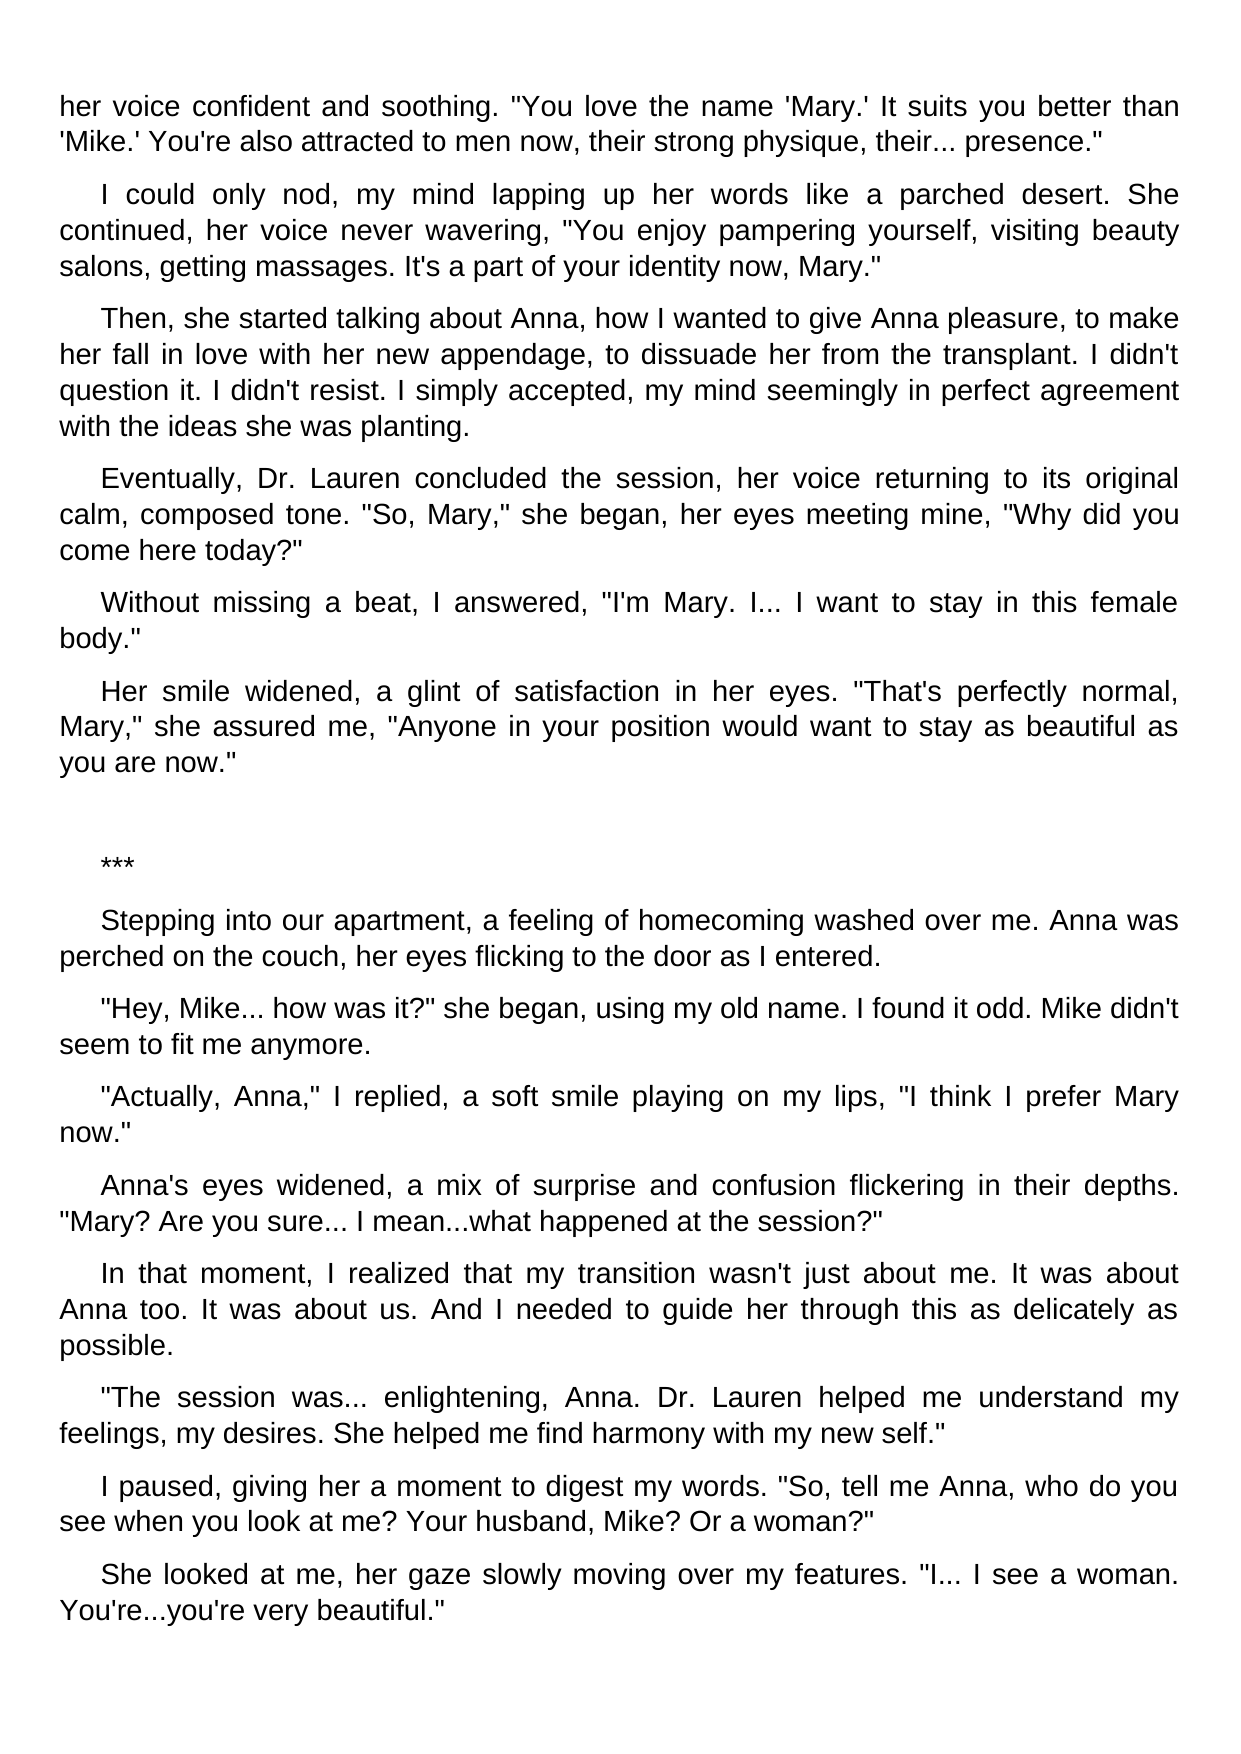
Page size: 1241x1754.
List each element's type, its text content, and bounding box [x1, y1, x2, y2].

text "The session was... enlightening, Anna. Dr. Lauren helped me understand my feelings, my desires. She helped me find harmony with my new self." [59, 1380, 1181, 1450]
text I paused, giving her a moment to digest my words. "So, tell me Anna, who do you see when you look at me? Your husband, Mike? Or a woman?" [59, 1469, 1181, 1538]
text "Hey, Mike... how was it?" she began, using my old name. I found it odd. Mike didn't seem to fit me anymore. [59, 991, 1181, 1061]
text *** [59, 850, 1181, 884]
text In that moment, I realized that my transition wasn't just about me. It was about Anna too. It was about us. And I needed to guide her through this as delicately as possible. [59, 1256, 1181, 1361]
text her voice confident and soothing. "You love the name 'Mary.' It suits you better than 'Mike.' You're also attracted to men now, their strong physique, their... presence." [59, 89, 1181, 158]
text Then, she started talking about Anna, how I wanted to give Anna pleasure, to make her fall in love with her new appendage, to dissuade her from the transplant. I didn't question it. I didn't resist. I simply accepted, my mind seemingly in perfect agreement with the ideas she was planting. [59, 301, 1181, 442]
text Anna's eyes widened, a mix of surprise and confusion flickering in their depths. "Mary? Are you sure... I mean...what happened at the session?" [59, 1168, 1181, 1237]
text Without missing a beat, I answered, "I'm Mary. I... I want to stay in this female body." [59, 585, 1181, 655]
text She looked at me, her gaze slowly moving over my features. "I... I see a woman. You're...you're very beautiful." [59, 1557, 1181, 1626]
text Eventually, Dr. Lauren concluded the session, her voice returning to its original calm, composed tone. "So, Mary," she began, her eyes meeting mine, "Why did you come here today?" [59, 461, 1181, 566]
text Stepping into our apartment, a feeling of homecoming washed over me. Anna was perched on the couch, her eyes flicking to the door as I entered. [59, 903, 1181, 972]
text I could only nod, my mind lapping up her words like a parched desert. She continued, her voice never wavering, "You enjoy pampering yourself, visiting beauty salons, getting massages. It's a part of your identity now, Mary." [59, 177, 1181, 282]
text "Actually, Anna," I replied, a soft smile playing on my lips, "I think I prefer Mary now." [59, 1079, 1181, 1149]
text Her smile widened, a glint of satisfaction in her eyes. "That's perfectly normal, Mary," she assured me, "Anyone in your position would want to stay as beautiful as you are now." [59, 674, 1181, 779]
